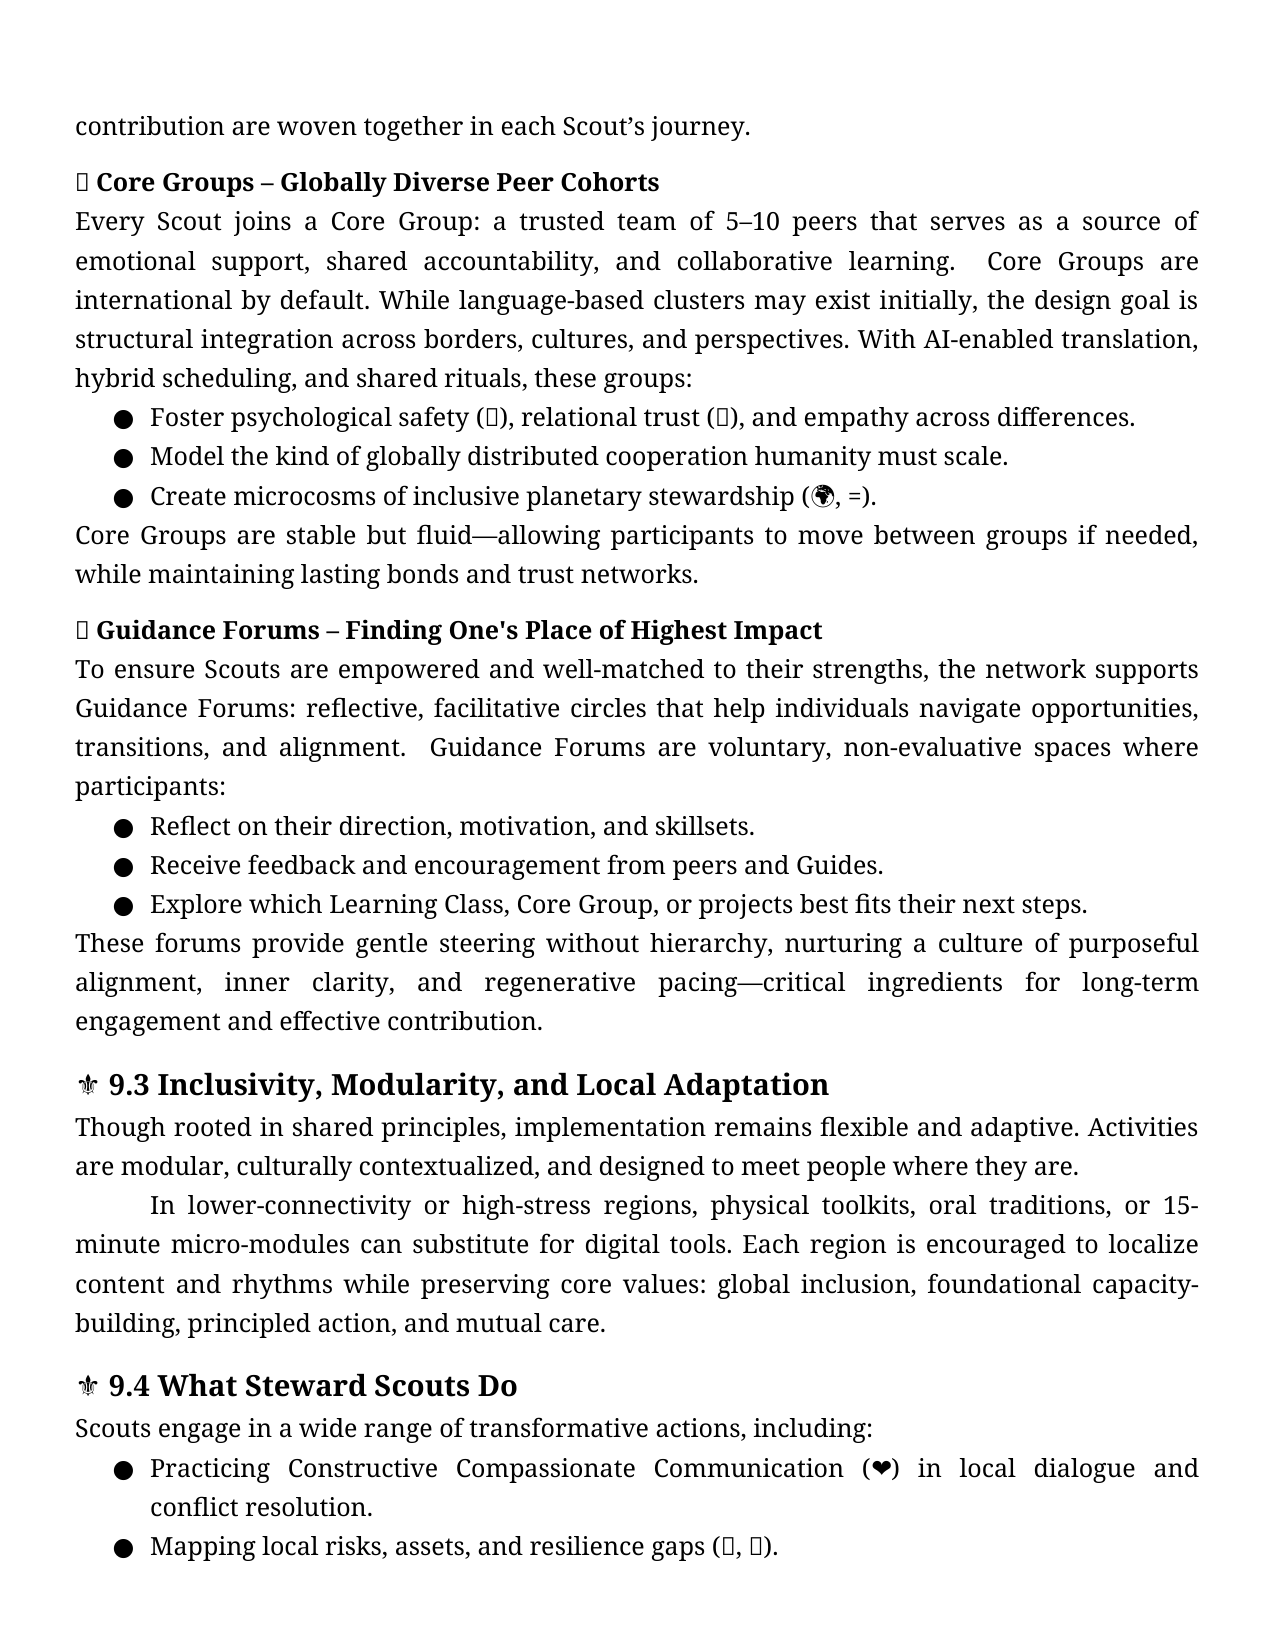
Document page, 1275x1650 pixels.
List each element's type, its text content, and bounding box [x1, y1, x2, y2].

text In lower-connectivity or high-stress regions, physical toolkits, oral traditions, or 15-minute micro-modules can substitute for digital tools. Each region is encouraged to localize content and rhythms while preserving core values: global inclusion, foundational capacity-building, principled action, and mutual care. [75, 1188, 1200, 1339]
list Model the kind of globally distributed cooperation humanity must scale. [112, 439, 1200, 473]
subtitle 🧭 Guidance Forums – Finding One's Place of Highest Impact [75, 612, 1200, 646]
list Practicing Constructive Compassionate Communication (❤️💬) in local dialogue and conflict resolution. [112, 1450, 1200, 1523]
list Reflect on their direction, motivation, and skillsets. [112, 808, 1200, 842]
text Core Groups are stable but fluid—allowing participants to move between groups if needed, while maintaining lasting bonds and trust networks. [75, 517, 1200, 591]
text To ensure Scouts are empowered and well-matched to their strengths, the network supports Guidance Forums: reflective, facilitative circles that help individuals navigate opportunities, transitions, and alignment. Guidance Forums are voluntary, non-evaluative spaces where participants: [75, 652, 1200, 803]
list Foster psychological safety (🧠), relational trust (🤝), and empathy across differences. [112, 400, 1200, 434]
list Explore which Learning Class, Core Group, or projects best fits their next steps. [112, 887, 1200, 921]
subtitle ⚜️ 9.4 What Steward Scouts Do [75, 1366, 1200, 1405]
text Scouts engage in a wide range of transformative actions, including: [75, 1411, 1200, 1445]
text These forums provide gentle steering without hierarchy, nurturing a culture of purposeful alignment, inner clarity, and regenerative pacing—critical ingredients for long-term engagement and effective contribution. [75, 926, 1200, 1038]
subtitle ⚜️ 9.3 Inclusivity, Modularity, and Local Adaptation [75, 1064, 1200, 1104]
list Create microcosms of inclusive planetary stewardship (🌍, =). [112, 478, 1200, 512]
text Every Scout joins a Core Group: a trusted team of 5–10 peers that serves as a source of emotional support, shared accountability, and collaborative learning. Core Groups are international by default. While language-based clusters may exist initially, the design goal is structural integration across borders, cultures, and perspectives. With AI-enabled translation, hybrid scheduling, and shared rituals, these groups: [75, 204, 1200, 395]
list Receive feedback and encouragement from peers and Guides. [112, 847, 1200, 881]
text Though rooted in shared principles, implementation remains flexible and adaptive. Activities are modular, culturally contextualized, and designed to meet people where they are. [75, 1110, 1200, 1183]
subtitle 🤝 Core Groups – Globally Diverse Peer Cohorts [75, 165, 1200, 199]
list Mapping local risks, assets, and resilience gaps (📀, 🔌). [112, 1529, 1200, 1563]
text contribution are woven together in each Scout’s journey. [75, 109, 1200, 143]
